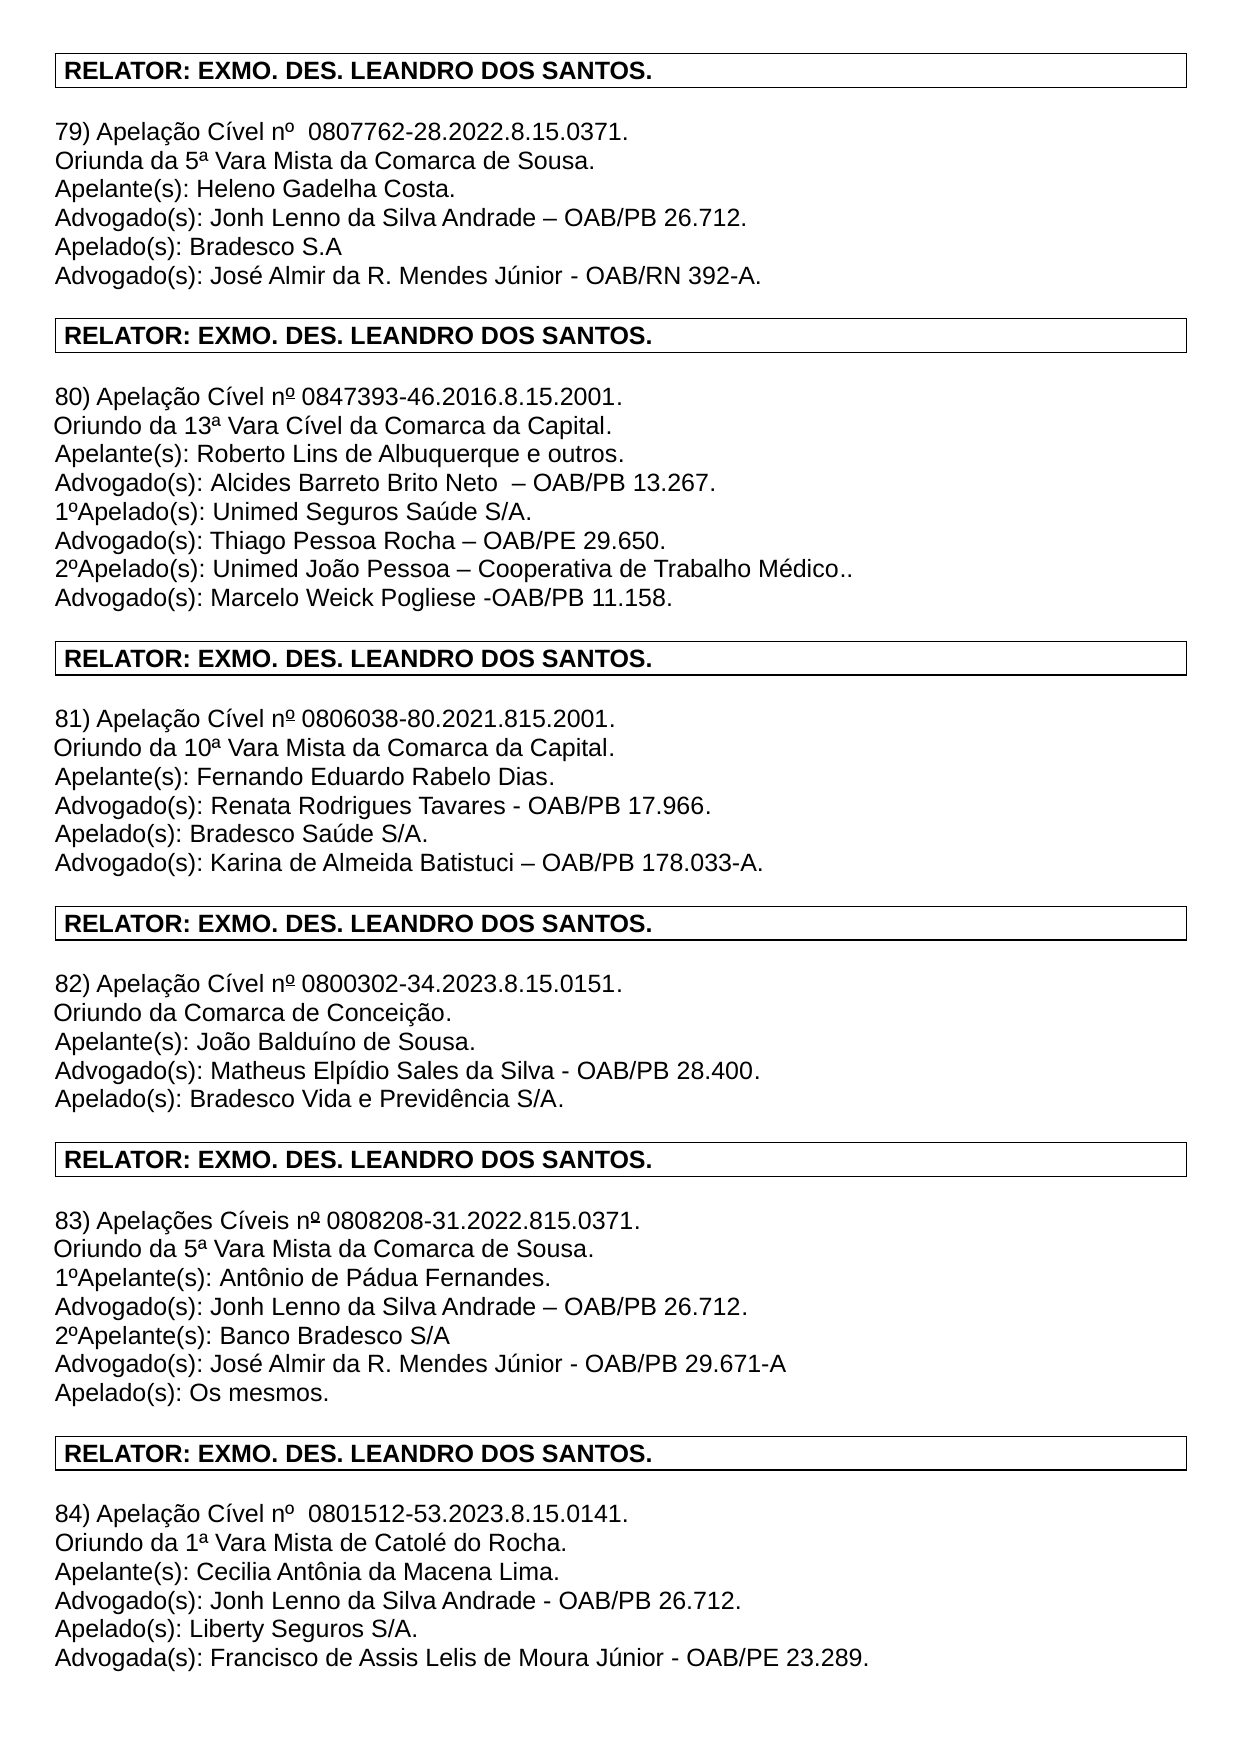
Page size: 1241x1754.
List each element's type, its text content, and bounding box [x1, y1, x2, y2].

text 1ºApelante(s): Antônio de Pádua Fernandes. [54, 1263, 1187, 1292]
text Apelante(s): Fernando Eduardo Rabelo Dias. [54, 762, 1187, 791]
text Advogado(s): José Almir da R. Mendes Júnior - OAB/RN 392-A. [54, 261, 1187, 289]
text 84) Apelação Cível nº 0801512-53.2023.8.15.0141. [54, 1499, 1187, 1528]
text Apelante(s): Heleno Gadelha Costa. [54, 174, 1187, 203]
text Apelado(s): Bradesco Vida e Previdência S/A. [54, 1084, 1187, 1113]
text Advogada(s): Francisco de Assis Lelis de Moura Júnior - OAB/PE 23.289. [54, 1643, 1187, 1672]
text Apelante(s): Cecilia Antônia da Macena Lima. [54, 1557, 1187, 1586]
text Oriundo da 10ª Vara Mista da Comarca da Capital. [53, 733, 1187, 762]
text Apelante(s): Roberto Lins de Albuquerque e outros. [54, 439, 1187, 468]
text Advogado(s): Matheus Elpídio Sales da Silva - OAB/PB 28.400. [54, 1056, 1187, 1084]
text 82) Apelação Cível nº 0800302-34.2023.8.15.0151. [54, 969, 1187, 998]
text Oriundo da Comarca de Conceição. [53, 998, 1187, 1027]
text Oriundo da 5ª Vara Mista da Comarca de Sousa. [53, 1234, 1187, 1263]
text RELATOR: EXMO. DES. LEANDRO DOS SANTOS. [56, 1143, 1186, 1176]
text Advogado(s): Karina de Almeida Batistuci – OAB/PB 178.033-A. [54, 848, 1187, 877]
text Oriundo da 13ª Vara Cível da Comarca da Capital. [53, 411, 1187, 439]
text 79) Apelação Cível nº 0807762-28.2022.8.15.0371. [54, 117, 1187, 146]
text Advogado(s): Jonh Lenno da Silva Andrade – OAB/PB 26.712. [54, 203, 1187, 232]
text Advogado(s): Jonh Lenno da Silva Andrade – OAB/PB 26.712. [54, 1292, 1187, 1321]
text Advogado(s): Thiago Pessoa Rocha – OAB/PE 29.650. [54, 526, 1187, 554]
text Advogado(s): Alcides Barreto Brito Neto – OAB/PB 13.267. [54, 468, 1187, 497]
text 80) Apelação Cível nº 0847393-46.2016.8.15.2001. [54, 382, 1187, 411]
text RELATOR: EXMO. DES. LEANDRO DOS SANTOS. [56, 319, 1186, 352]
text 2ºApelado(s): Unimed João Pessoa – Cooperativa de Trabalho Médico.. [54, 554, 1187, 583]
text Advogado(s): Marcelo Weick Pogliese -OAB/PB 11.158. [54, 583, 1187, 612]
text Apelado(s): Bradesco S.A [54, 232, 1187, 261]
text Advogado(s): José Almir da R. Mendes Júnior - OAB/PB 29.671-A [54, 1349, 1187, 1378]
text Apelado(s): Os mesmos. [54, 1378, 1187, 1407]
text 2ºApelante(s): Banco Bradesco S/A [54, 1321, 1187, 1349]
text 83) Apelações Cíveis nº 0808208-31.2022.815.0371. [54, 1206, 1187, 1234]
text 1ºApelado(s): Unimed Seguros Saúde S/A. [54, 497, 1187, 526]
text RELATOR: EXMO. DES. LEANDRO DOS SANTOS. [56, 54, 1186, 87]
text 81) Apelação Cível nº 0806038-80.2021.815.2001. [54, 704, 1187, 733]
text Oriunda da 5ª Vara Mista da Comarca de Sousa. [54, 146, 1187, 174]
text Apelado(s): Bradesco Saúde S/A. [54, 819, 1187, 848]
text Oriundo da 1ª Vara Mista de Catolé do Rocha. [54, 1528, 1187, 1557]
text RELATOR: EXMO. DES. LEANDRO DOS SANTOS. [56, 642, 1186, 674]
text Advogado(s): Jonh Lenno da Silva Andrade - OAB/PB 26.712. [54, 1586, 1187, 1614]
text Advogado(s): Renata Rodrigues Tavares - OAB/PB 17.966. [54, 791, 1187, 819]
text Apelado(s): Liberty Seguros S/A. [54, 1614, 1187, 1643]
text Apelante(s): João Balduíno de Sousa. [54, 1027, 1187, 1056]
text RELATOR: EXMO. DES. LEANDRO DOS SANTOS. [56, 1437, 1186, 1469]
text RELATOR: EXMO. DES. LEANDRO DOS SANTOS. [56, 907, 1186, 939]
